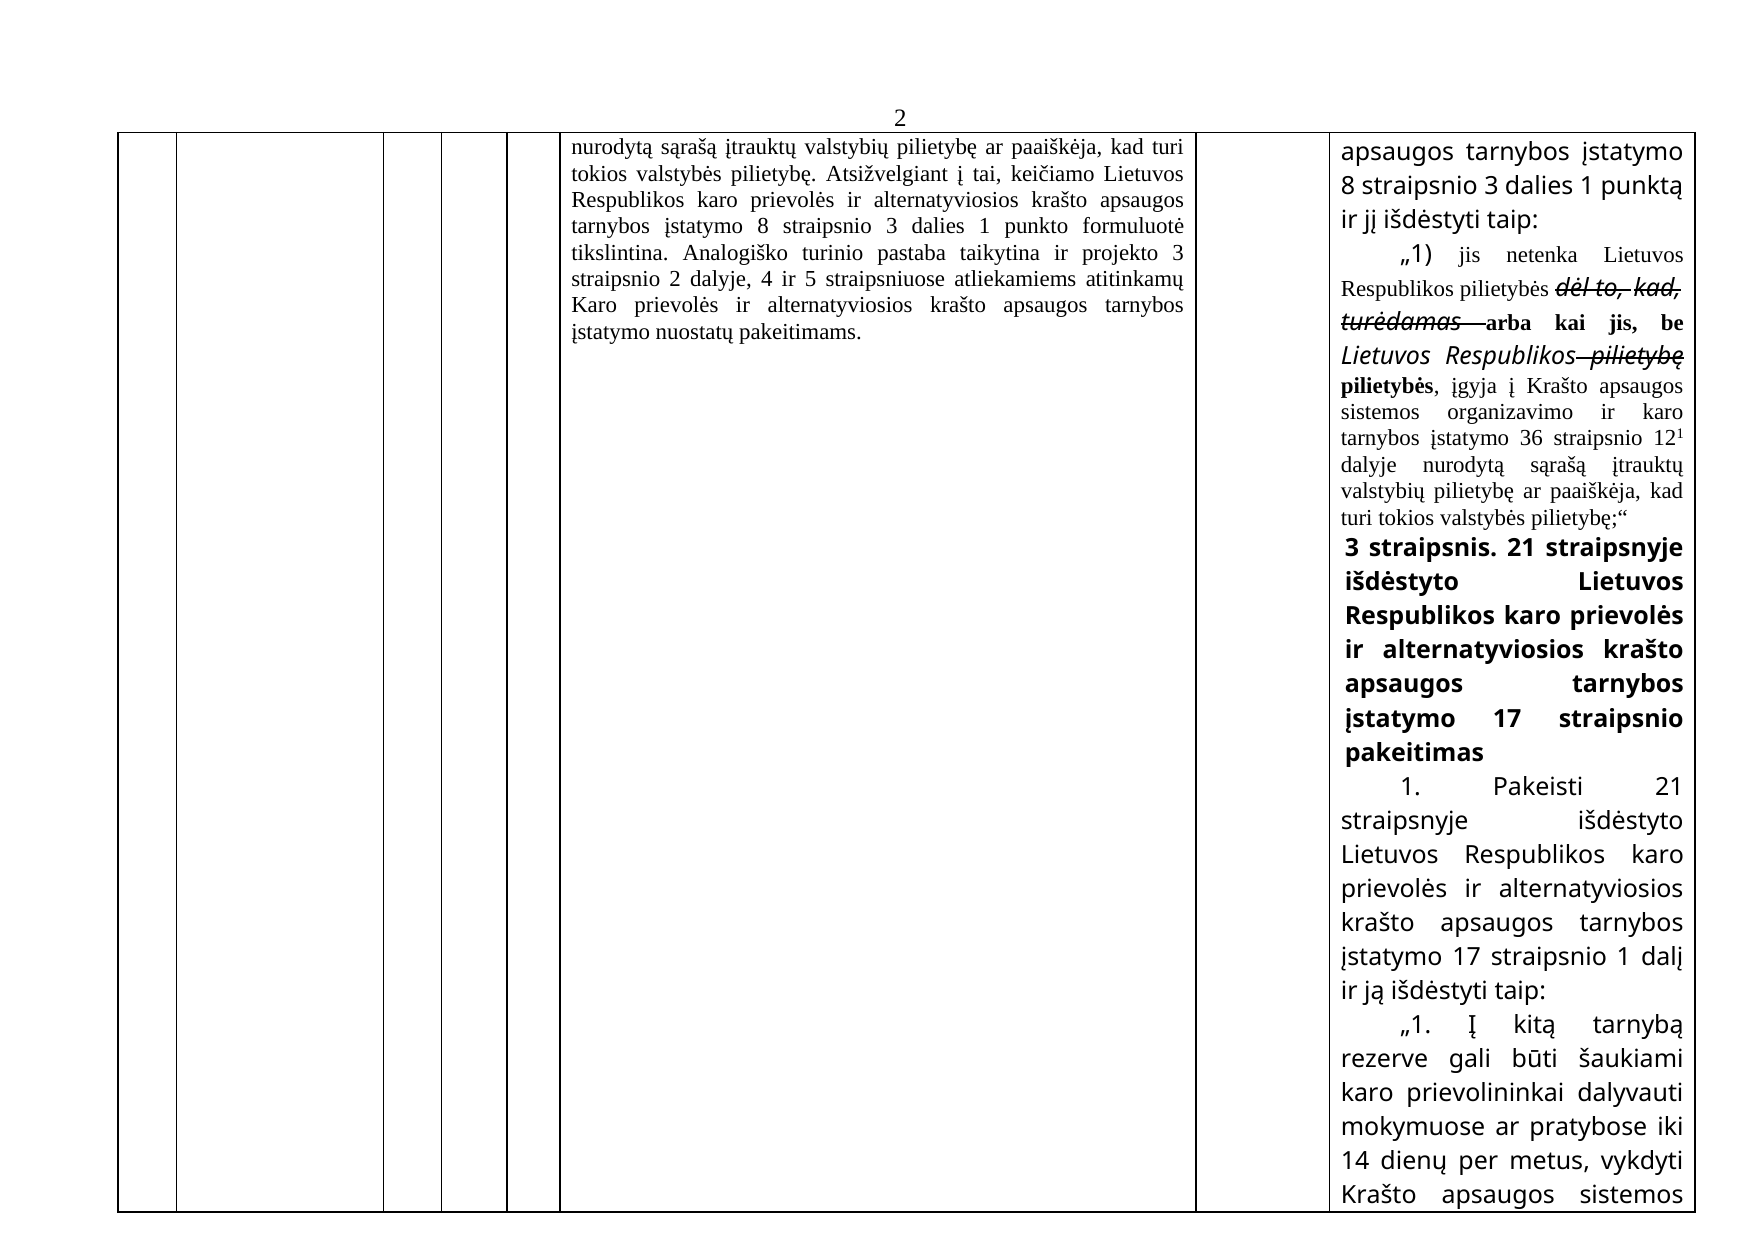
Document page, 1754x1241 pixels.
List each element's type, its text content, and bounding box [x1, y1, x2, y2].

table_cell [1197, 133, 1329, 1211]
table_cell [384, 133, 441, 1211]
table_cell [442, 133, 506, 1211]
table_cell [177, 133, 383, 1211]
table_cell [119, 133, 176, 1211]
table_cell apsaugos tarnybos įstatymo 8 straipsnio 3 dalies 1 punktą ir jį išdėstyti taip: „1) jis netenka Lietuvos Respublikos pilietybės dėl to, kad, turėdamas arba kai jis, be Lietuvos Respublikos pilietybę pilietybės, įgyja į Krašto apsaugos sistemos organizavimo ir karo tarnybos įstatymo 36 straipsnio 121 dalyje nurodytą sąrašą įtrauktų valstybių pilietybę ar paaiškėja, kad turi tokios valstybės pilietybę;“ 3 straipsnis. 21 straipsnyje išdėstyto Lietuvos Respublikos karo prievolės ir alternatyviosios krašto apsaugos tarnybos įstatymo 17 straipsnio pakeitimas 1. Pakeisti 21 straipsnyje išdėstyto Lietuvos Respublikos karo prievolės ir alternatyviosios krašto apsaugos tarnybos įstatymo 17 straipsnio 1 dalį ir ją išdėstyti taip: „1. Į kitą tarnybą rezerve gali būti šaukiami karo prievolininkai dalyvauti mokymuose ar pratybose iki 14 dienų per metus, vykdyti Krašto apsaugos sistemos [1330, 133, 1694, 1211]
table_cell nurodytą sąrašą įtrauktų valstybių pilietybę ar paaiškėja, kad turi tokios valstybės pilietybę. Atsižvelgiant į tai, keičiamo Lietuvos Respublikos karo prievolės ir alternatyviosios krašto apsaugos tarnybos įstatymo 8 straipsnio 3 dalies 1 punkto formuluotė tikslintina. Analogiško turinio pastaba taikytina ir projekto 3 straipsnio 2 dalyje, 4 ir 5 straipsniuose atliekamiems atitinkamų Karo prievolės ir alternatyviosios krašto apsaugos tarnybos įstatymo nuostatų pakeitimams. [561, 133, 1195, 1211]
table_cell [508, 133, 559, 1211]
